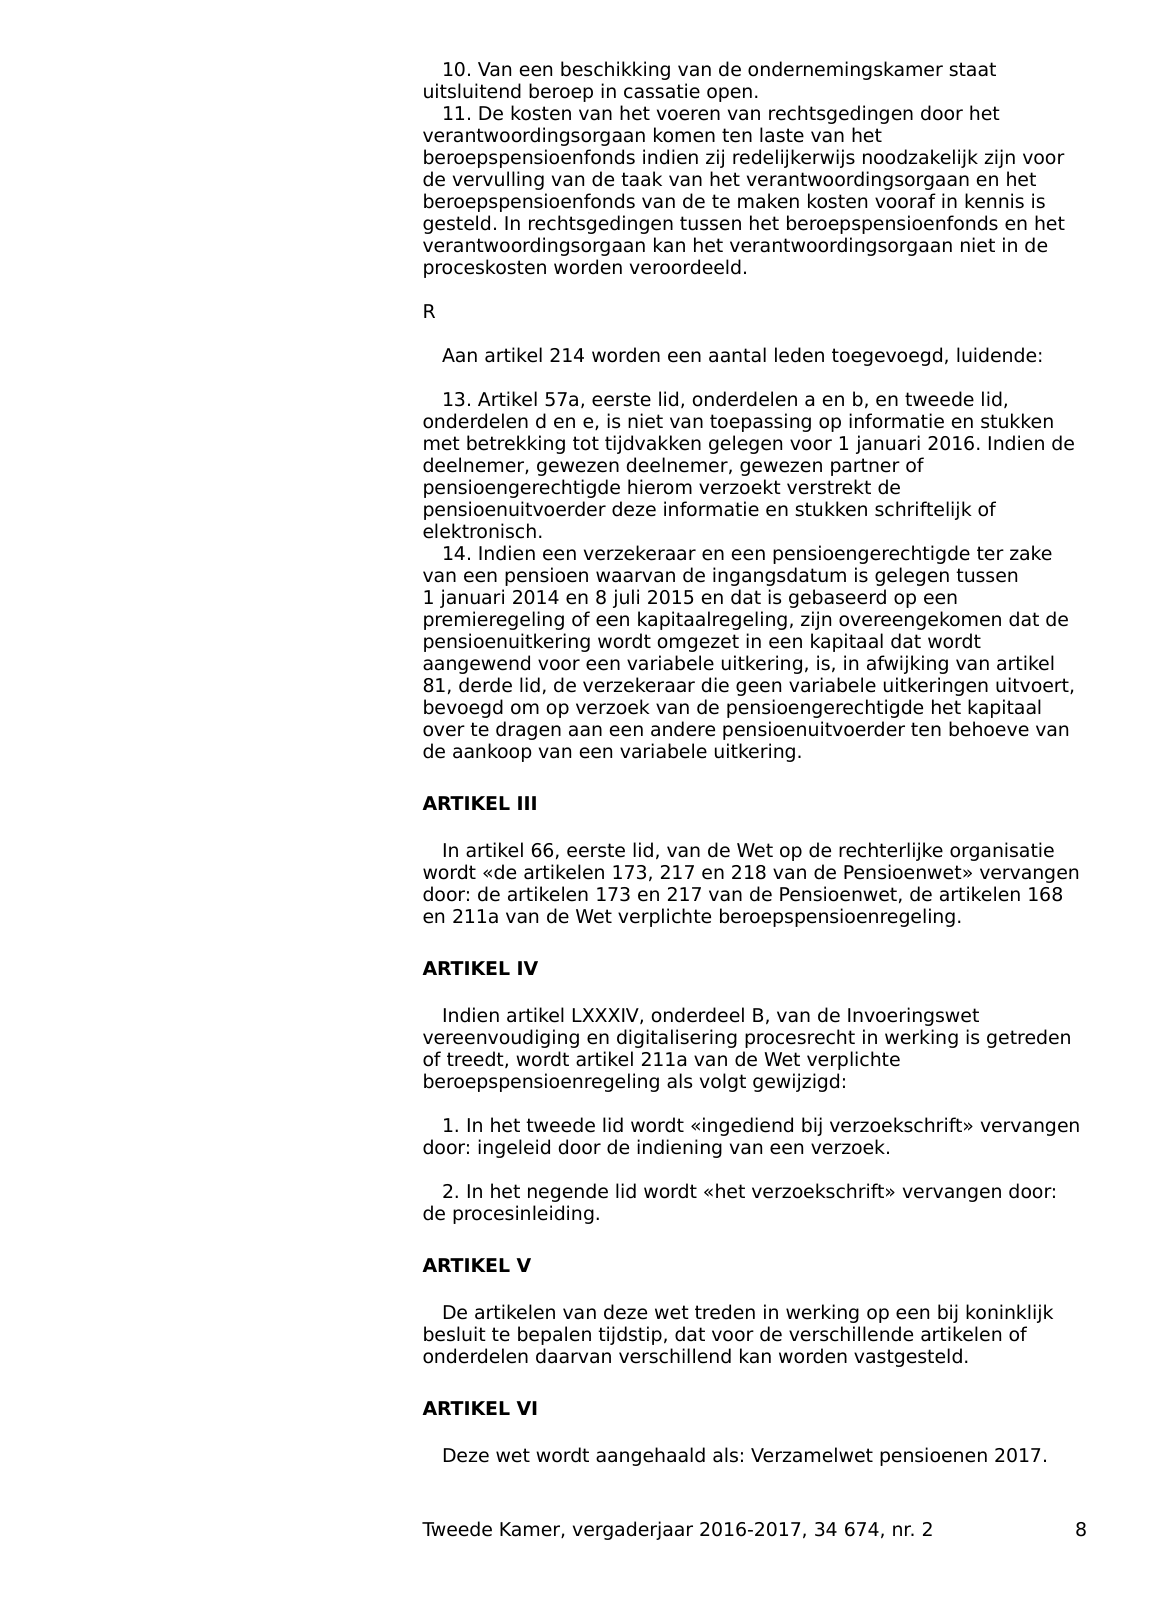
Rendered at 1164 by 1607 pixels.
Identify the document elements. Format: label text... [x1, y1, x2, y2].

text 2. In het negende lid wordt «het verzoekschrift» vervangen door: de procesinleiding. [422, 1181, 1087, 1225]
text R [422, 301, 1087, 323]
subtitle ARTIKEL IV [422, 958, 1087, 980]
text 1. In het tweede lid wordt «ingediend bij verzoekschrift» vervangen door: ingeleid door de indiening van een verzoek. [422, 1115, 1087, 1159]
text 11. De kosten van het voeren van rechtsgedingen door het verantwoordingsorgaan komen ten laste van het beroepspensioenfonds indien zij redelijkerwijs noodzakelijk zijn voor de vervulling van de taak van het verantwoordingsorgaan en het beroepspensioenfonds van de te maken kosten vooraf in kennis is gesteld. In rechtsgedingen tussen het beroepspensioenfonds en het verantwoordingsorgaan kan het verantwoordingsorgaan niet in de proceskosten worden veroordeeld. [422, 103, 1087, 279]
text 14. Indien een verzekeraar en een pensioengerechtigde ter zake van een pensioen waarvan de ingangsdatum is gelegen tussen 1 januari 2014 en 8 juli 2015 en dat is gebaseerd op een premieregeling of een kapitaalregeling, zijn overeengekomen dat de pensioenuitkering wordt omgezet in een kapitaal dat wordt aangewend voor een variabele uitkering, is, in afwijking van artikel 81, derde lid, de verzekeraar die geen variabele uitkeringen uitvoert, bevoegd om op verzoek van de pensioengerechtigde het kapitaal over te dragen aan een andere pensioenuitvoerder ten behoeve van de aankoop van een variabele uitkering. [422, 543, 1087, 763]
subtitle ARTIKEL V [422, 1255, 1087, 1277]
text Deze wet wordt aangehaald als: Verzamelwet pensioenen 2017. [422, 1445, 1087, 1467]
subtitle ARTIKEL VI [422, 1398, 1087, 1420]
text Aan artikel 214 worden een aantal leden toegevoegd, luidende: [422, 345, 1087, 367]
subtitle ARTIKEL III [422, 793, 1087, 815]
text De artikelen van deze wet treden in werking op een bij koninklijk besluit te bepalen tijdstip, dat voor de verschillende artikelen of onderdelen daarvan verschillend kan worden vastgesteld. [422, 1302, 1087, 1368]
text 13. Artikel 57a, eerste lid, onderdelen a en b, en tweede lid, onderdelen d en e, is niet van toepassing op informatie en stukken met betrekking tot tijdvakken gelegen voor 1 januari 2016. Indien de deelnemer, gewezen deelnemer, gewezen partner of pensioengerechtigde hierom verzoekt verstrekt de pensioenuitvoerder deze informatie en stukken schriftelijk of elektronisch. [422, 389, 1087, 543]
text In artikel 66, eerste lid, van de Wet op de rechterlijke organisatie wordt «de artikelen 173, 217 en 218 van de Pensioenwet» vervangen door: de artikelen 173 en 217 van de Pensioenwet, de artikelen 168 en 211a van de Wet verplichte beroepspensioenregeling. [422, 840, 1087, 928]
text Indien artikel LXXXIV, onderdeel B, van de Invoeringswet vereenvoudiging en digitalisering procesrecht in werking is getreden of treedt, wordt artikel 211a van de Wet verplichte beroepspensioenregeling als volgt gewijzigd: [422, 1005, 1087, 1093]
text 10. Van een beschikking van de ondernemingskamer staat uitsluitend beroep in cassatie open. [422, 59, 1087, 103]
